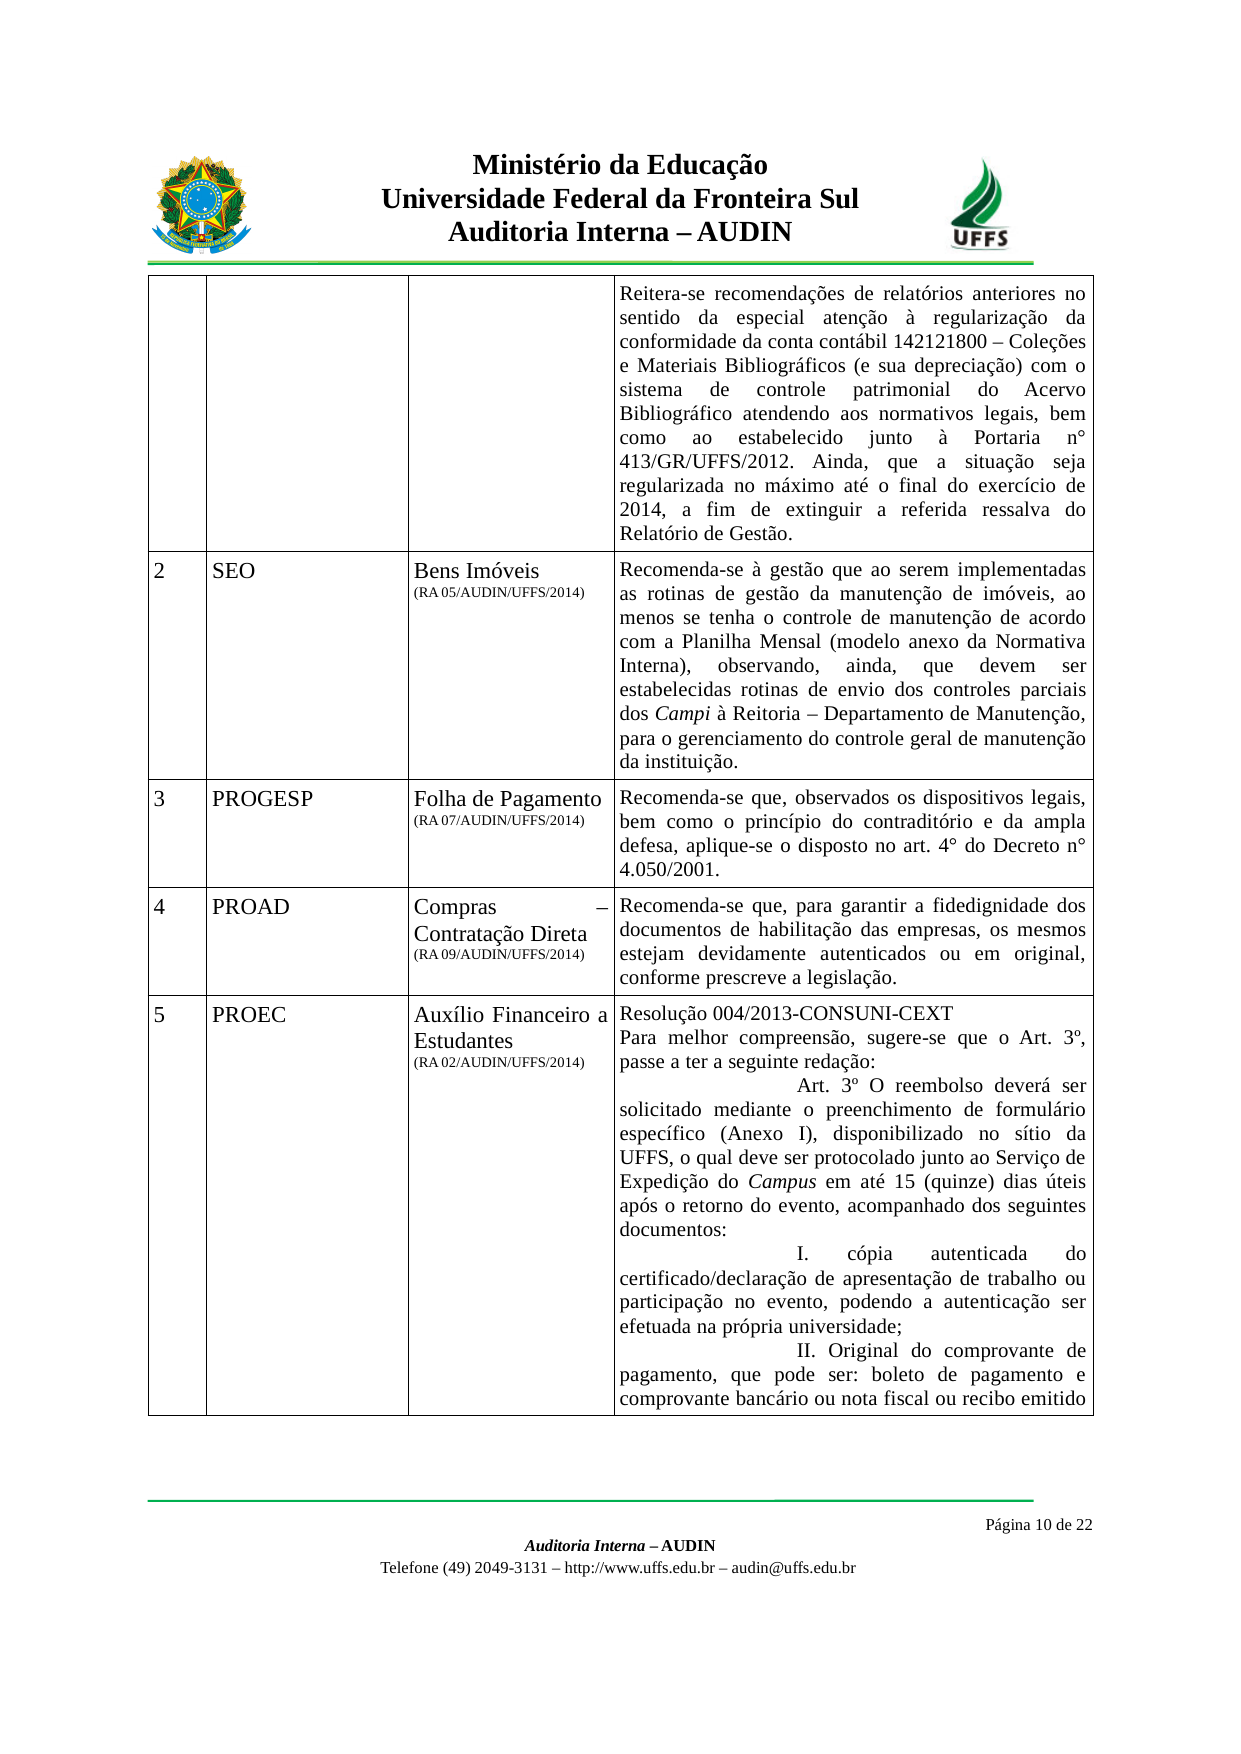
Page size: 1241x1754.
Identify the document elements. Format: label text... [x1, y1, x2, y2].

table_cell PROAD [207, 888, 408, 995]
table_cell Auxílio Financeiro a Estudantes (RA 02/AUDIN/UFFS/2014) [409, 996, 614, 1415]
table_cell Recomenda-se que, observados os dispositivos legais, bem como o princípio do contraditório e da ampla defesa, aplique-se o disposto no art. 4° do Decreto n° 4.050/2001. [615, 780, 1093, 887]
table_cell 5 [149, 996, 206, 1415]
table_cell SEO [207, 552, 408, 779]
table_cell 3 [149, 780, 206, 887]
table_cell [149, 276, 206, 551]
table_cell PROEC [207, 996, 408, 1415]
table_cell Folha de Pagamento (RA 07/AUDIN/UFFS/2014) [409, 780, 614, 887]
table_cell Resolução 004/2013-CONSUNI-CEXT Para melhor compreensão, sugere-se que o Art. 3º, passe a ter a seguinte redação: Art. 3º O reembolso deverá ser solicitado mediante o preenchimento de formulário específico (Anexo I), disponibilizado no sítio da UFFS, o qual deve ser protocolado junto ao Serviço de Expedição do Campus em até 15 (quinze) dias úteis após o retorno do evento, acompanhado dos seguintes documentos: I. cópia autenticada do certificado/declaração de apresentação de trabalho ou participação no evento, podendo a autenticação ser efetuada na própria universidade; II. Original do comprovante de pagamento, que pode ser: boleto de pagamento e comprovante bancário ou nota fiscal ou recibo emitido [615, 996, 1093, 1415]
table_cell PROGESP [207, 780, 408, 887]
table_cell Recomenda-se à gestão que ao serem implementadas as rotinas de gestão da manutenção de imóveis, ao menos se tenha o controle de manutenção de acordo com a Planilha Mensal (modelo anexo da Normativa Interna), observando, ainda, que devem ser estabelecidas rotinas de envio dos controles parciais dos Campi à Reitoria – Departamento de Manutenção, para o gerenciamento do controle geral de manutenção da instituição. [615, 552, 1093, 779]
table_cell Compras – Contratação Direta (RA 09/AUDIN/UFFS/2014) [409, 888, 614, 995]
table_cell Reitera-se recomendações de relatórios anteriores no sentido da especial atenção à regularização da conformidade da conta contábil 142121800 – Coleções e Materiais Bibliográficos (e sua depreciação) com o sistema de controle patrimonial do Acervo Bibliográfico atendendo aos normativos legais, bem como ao estabelecido junto à Portaria n° 413/GR/UFFS/2012. Ainda, que a situação seja regularizada no máximo até o final do exercício de 2014, a fim de extinguir a referida ressalva do Relatório de Gestão. [615, 276, 1093, 551]
table_cell [409, 276, 614, 551]
picture [152, 156, 252, 254]
table_cell [207, 276, 408, 551]
table_cell 4 [149, 888, 206, 995]
table_cell 2 [149, 552, 206, 779]
table_cell Bens Imóveis (RA 05/AUDIN/UFFS/2014) [409, 552, 614, 779]
picture [937, 156, 1025, 254]
table_cell Recomenda-se que, para garantir a fidedignidade dos documentos de habilitação das empresas, os mesmos estejam devidamente autenticados ou em original, conforme prescreve a legislação. [615, 888, 1093, 995]
